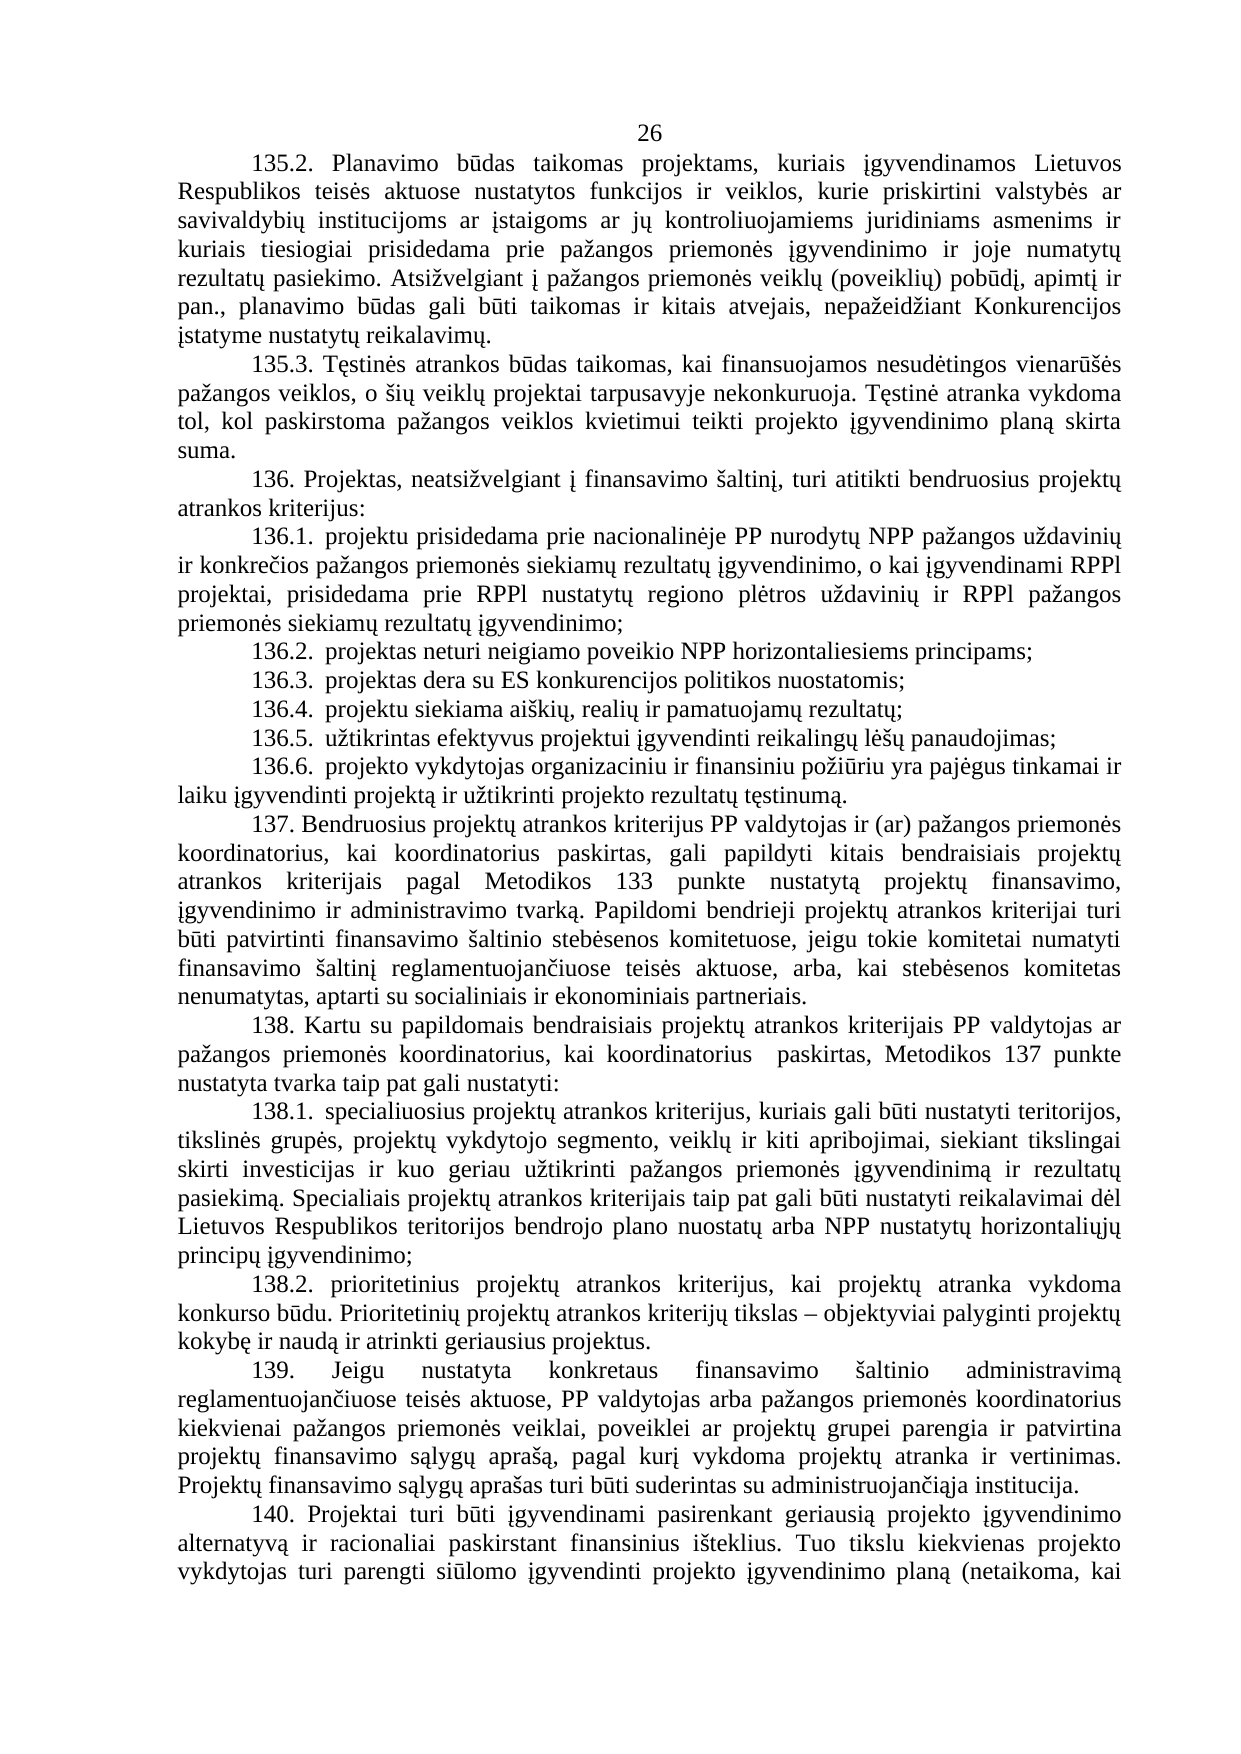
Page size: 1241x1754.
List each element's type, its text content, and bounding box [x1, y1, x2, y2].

text 138.2. prioritetinius projektų atrankos kriterijus, kai projektų atranka vykdoma konkurso būdu. Prioritetinių projektų atrankos kriterijų tikslas – objektyviai palyginti projektų kokybę ir naudą ir atrinkti geriausius projektus. [177, 1269, 1122, 1355]
text 139. Jeigu nustatyta konkretaus finansavimo šaltinio administravimą reglamentuojančiuose teisės aktuose, PP valdytojas arba pažangos priemonės koordinatorius kiekvienai pažangos priemonės veiklai, poveiklei ar projektų grupei parengia ir patvirtina projektų finansavimo sąlygų aprašą, pagal kurį vykdoma projektų atranka ir vertinimas. Projektų finansavimo sąlygų aprašas turi būti suderintas su administruojančiąja institucija. [177, 1355, 1122, 1499]
text 136.1. projektu prisidedama prie nacionalinėje PP nurodytų NPP pažangos uždavinių ir konkrečios pažangos priemonės siekiamų rezultatų įgyvendinimo, o kai įgyvendinami RPPl projektai, prisidedama prie RPPl nustatytų regiono plėtros uždavinių ir RPPl pažangos priemonės siekiamų rezultatų įgyvendinimo; [177, 521, 1122, 636]
text 140. Projektai turi būti įgyvendinami pasirenkant geriausią projekto įgyvendinimo alternatyvą ir racionaliai paskirstant finansinius išteklius. Tuo tikslu kiekvienas projekto vykdytojas turi parengti siūlomo įgyvendinti projekto įgyvendinimo planą (netaikoma, kai [177, 1499, 1122, 1585]
text 136.4. projektu siekiama aiškių, realių ir pamatuojamų rezultatų; [177, 694, 1122, 723]
text 136. Projektas, neatsižvelgiant į finansavimo šaltinį, turi atitikti bendruosius projektų atrankos kriterijus: [177, 464, 1122, 521]
text 135.3. Tęstinės atrankos būdas taikomas, kai finansuojamos nesudėtingos vienarūšės pažangos veiklos, o šių veiklų projektai tarpusavyje nekonkuruoja. Tęstinė atranka vykdoma tol, kol paskirstoma pažangos veiklos kvietimui teikti projekto įgyvendinimo planą skirta suma. [177, 349, 1122, 464]
text 138. Kartu su papildomais bendraisiais projektų atrankos kriterijais PP valdytojas ar pažangos priemonės koordinatorius, kai koordinatorius paskirtas, Metodikos 137 punkte nustatyta tvarka taip pat gali nustatyti: [177, 1010, 1122, 1096]
text 137. Bendruosius projektų atrankos kriterijus PP valdytojas ir (ar) pažangos priemonės koordinatorius, kai koordinatorius paskirtas, gali papildyti kitais bendraisiais projektų atrankos kriterijais pagal Metodikos 133 punkte nustatytą projektų finansavimo, įgyvendinimo ir administravimo tvarką. Papildomi bendrieji projektų atrankos kriterijai turi būti patvirtinti finansavimo šaltinio stebėsenos komitetuose, jeigu tokie komitetai numatyti finansavimo šaltinį reglamentuojančiuose teisės aktuose, arba, kai stebėsenos komitetas nenumatytas, aptarti su socialiniais ir ekonominiais partneriais. [177, 809, 1122, 1010]
text 135.2. Planavimo būdas taikomas projektams, kuriais įgyvendinamos Lietuvos Respublikos teisės aktuose nustatytos funkcijos ir veiklos, kurie priskirtini valstybės ar savivaldybių institucijoms ar įstaigoms ar jų kontroliuojamiems juridiniams asmenims ir kuriais tiesiogiai prisidedama prie pažangos priemonės įgyvendinimo ir joje numatytų rezultatų pasiekimo. Atsižvelgiant į pažangos priemonės veiklų (poveiklių) pobūdį, apimtį ir pan., planavimo būdas gali būti taikomas ir kitais atvejais, nepažeidžiant Konkurencijos įstatyme nustatytų reikalavimų. [177, 148, 1122, 349]
text 138.1. specialiuosius projektų atrankos kriterijus, kuriais gali būti nustatyti teritorijos, tikslinės grupės, projektų vykdytojo segmento, veiklų ir kiti apribojimai, siekiant tikslingai skirti investicijas ir kuo geriau užtikrinti pažangos priemonės įgyvendinimą ir rezultatų pasiekimą. Specialiais projektų atrankos kriterijais taip pat gali būti nustatyti reikalavimai dėl Lietuvos Respublikos teritorijos bendrojo plano nuostatų arba NPP nustatytų horizontaliųjų principų įgyvendinimo; [177, 1096, 1122, 1269]
text 136.5. užtikrintas efektyvus projektui įgyvendinti reikalingų lėšų panaudojimas; [177, 723, 1122, 751]
text 136.3. projektas dera su ES konkurencijos politikos nuostatomis; [177, 665, 1122, 694]
text 136.6. projekto vykdytojas organizaciniu ir finansiniu požiūriu yra pajėgus tinkamai ir laiku įgyvendinti projektą ir užtikrinti projekto rezultatų tęstinumą. [177, 751, 1122, 809]
text 136.2. projektas neturi neigiamo poveikio NPP horizontaliesiems principams; [177, 636, 1122, 665]
